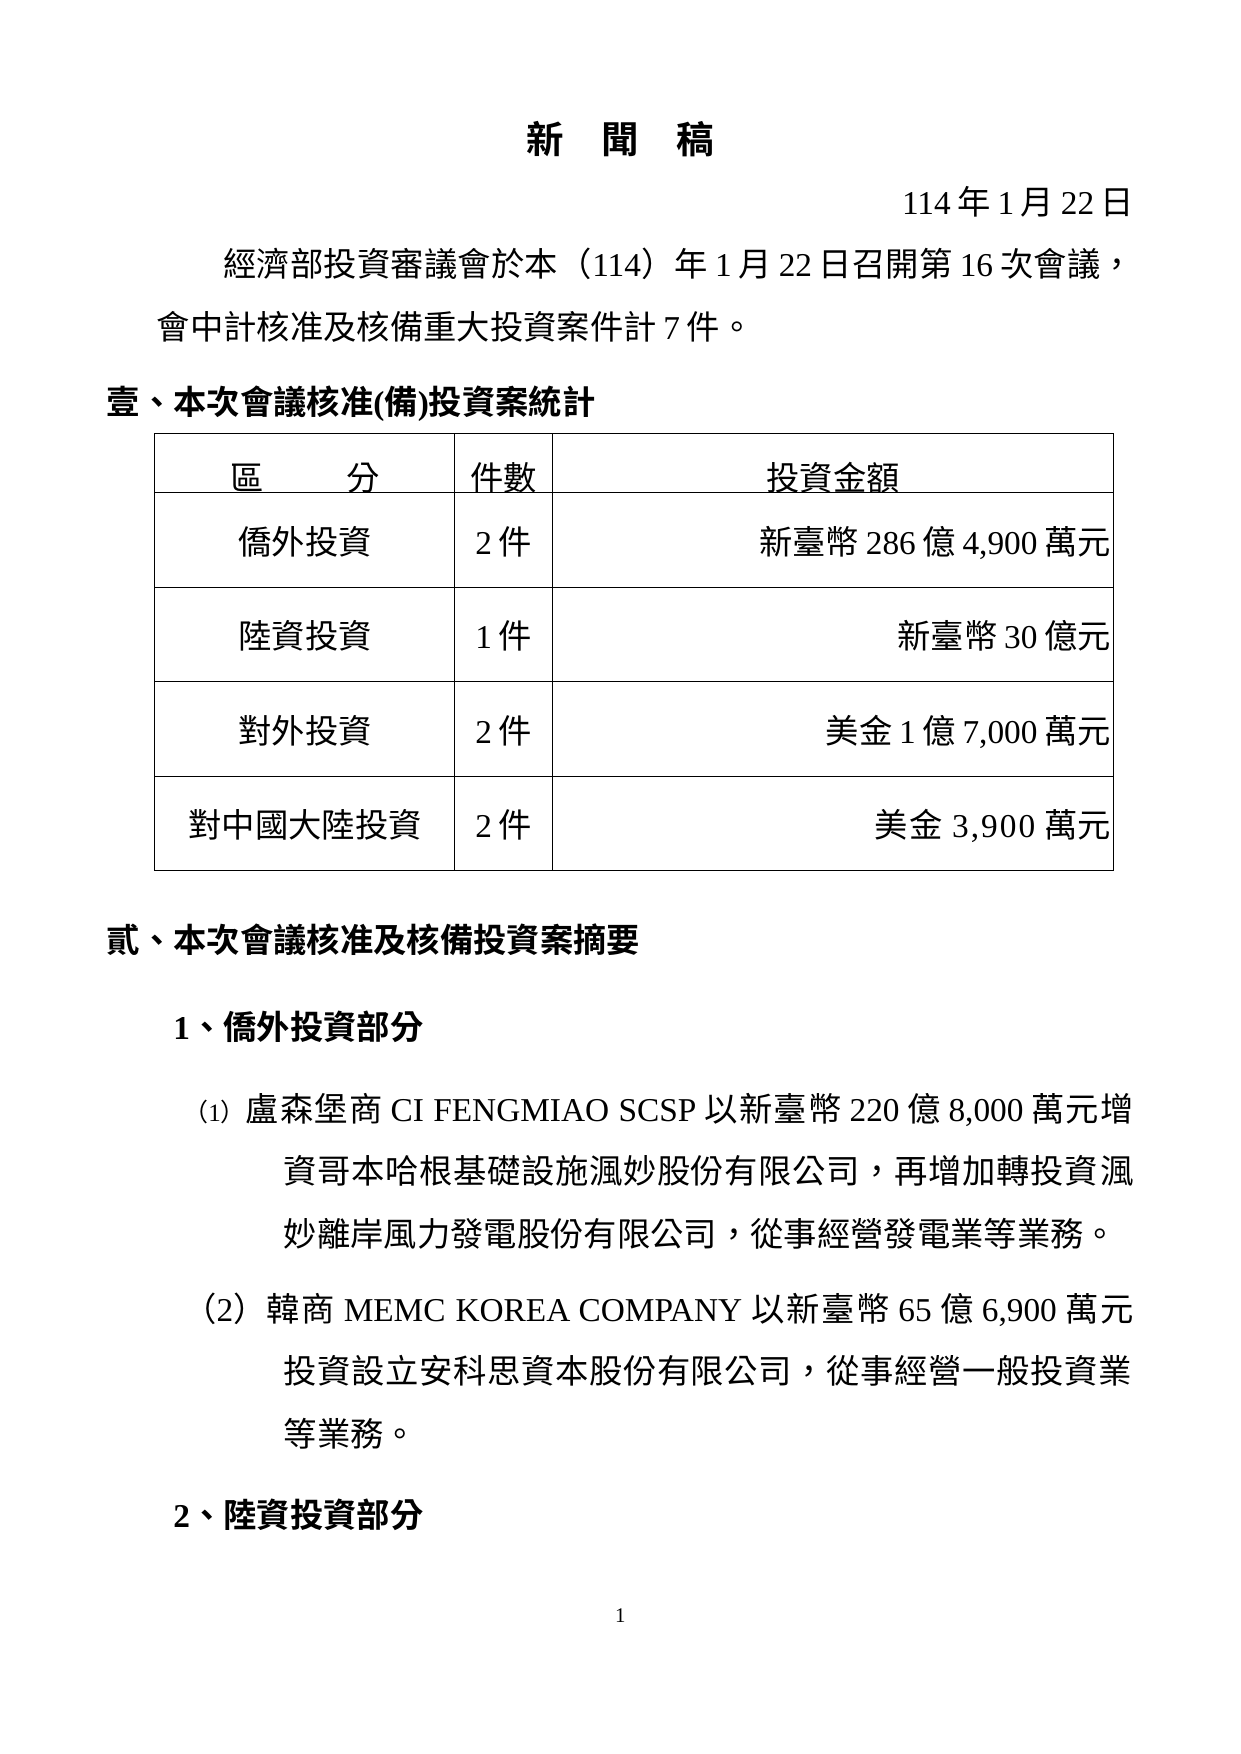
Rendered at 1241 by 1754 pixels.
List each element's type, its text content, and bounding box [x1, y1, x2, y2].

table_cell 僑外投資 [155, 493, 454, 587]
list 韓商MEMC KOREA COMPANY以新臺幣65億6,900萬元投資設立安科思資本股份有限公司，從事經營一般投資業等業務。 [183, 1265, 1134, 1452]
table_cell 對外投資 [155, 682, 454, 776]
table_header 區 分 [155, 434, 454, 492]
table_cell 2件 [455, 493, 552, 587]
table_cell 新臺幣286億4,900萬元 [553, 493, 1113, 587]
table_cell 2件 [455, 682, 552, 776]
table_header 投資金額 [553, 434, 1113, 492]
list 本次會議核准(備)投資案統計 [106, 358, 1134, 421]
text 經濟部投資審議會於本（114）年1月22日召開第16次會議，會中計核准及核備重大投資案件計7件。 [156, 221, 1134, 346]
text 114年1月22日 [106, 158, 1134, 221]
table_cell 1件 [455, 588, 552, 681]
table_cell 對中國大陸投資 [155, 777, 454, 870]
table_cell 新臺幣30億元 [553, 588, 1113, 681]
table_header 件數 [455, 434, 552, 492]
table_cell 2件 [455, 777, 552, 870]
list 盧森堡商CI FENGMIAO SCSP以新臺幣220億8,000萬元增資哥本哈根基礎設施渢妙股份有限公司，再增加轉投資渢妙離岸風力發電股份有限公司，從事經營發電業等業務。 [183, 1065, 1134, 1252]
text 新 聞 稿 [106, 96, 1134, 158]
table_cell 陸資投資 [155, 588, 454, 681]
table_cell 美金3,900萬元 [553, 777, 1113, 870]
list 僑外投資部分 [173, 983, 1134, 1046]
list 陸資投資部分 [173, 1471, 1134, 1533]
table_cell 美金1億7,000萬元 [553, 682, 1113, 776]
list 本次會議核准及核備投資案摘要 [106, 896, 1134, 958]
